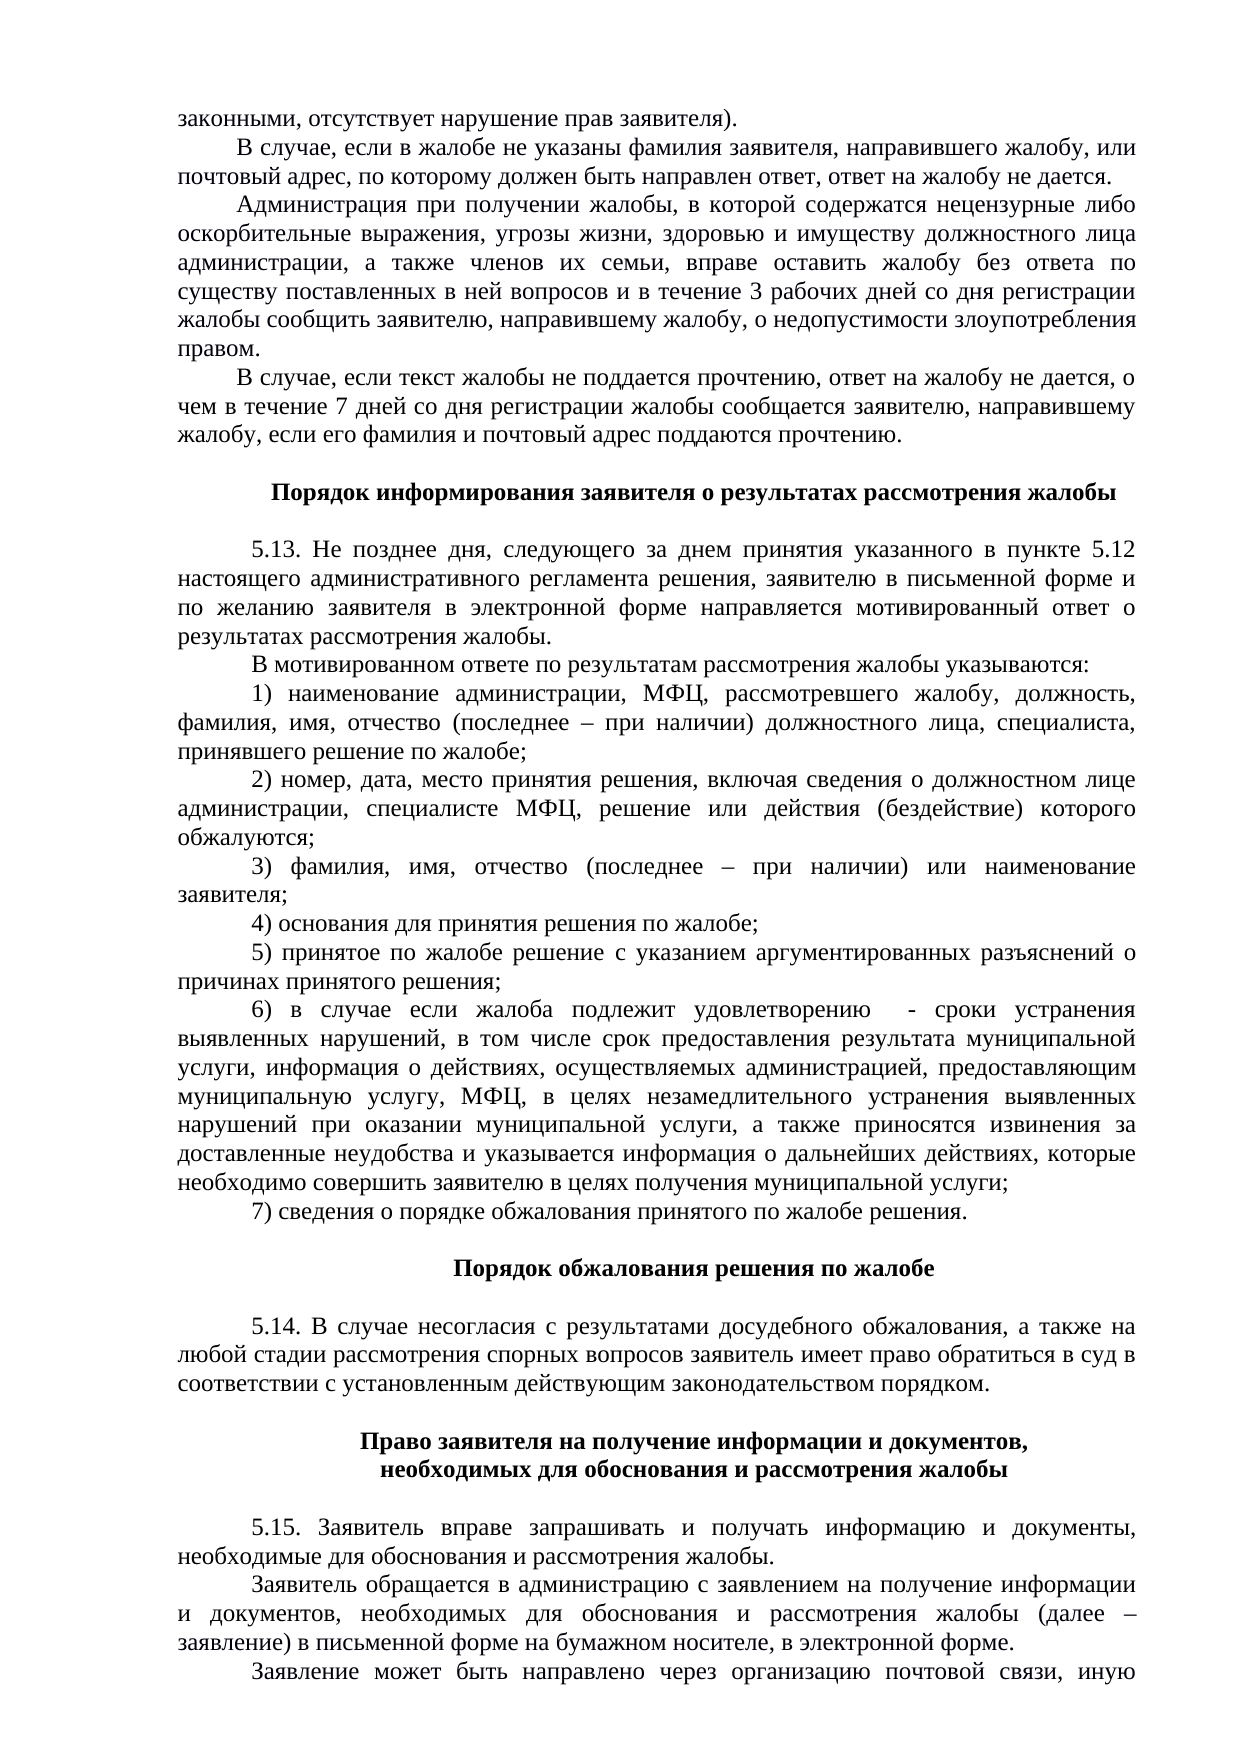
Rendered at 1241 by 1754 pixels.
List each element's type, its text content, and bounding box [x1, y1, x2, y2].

text 3) фамилия, имя, отчество (последнее – при наличии) или наименование заявителя; [177, 851, 1137, 908]
text Порядок обжалования решения по жалобе [177, 1253, 1137, 1282]
text 5.15. Заявитель вправе запрашивать и получать информацию и документы, необходимые для обоснования и рассмотрения жалобы. [177, 1512, 1137, 1569]
text 2) номер, дата, место принятия решения, включая сведения о должностном лице администрации, специалисте МФЦ, решение или действия (бездействие) которого обжалуются; [177, 764, 1137, 851]
text 6) в случае если жалоба подлежит удовлетворению - сроки устранения выявленных нарушений, в том числе срок предоставления результата муниципальной услуги, информация о действиях, осуществляемых администрацией, предоставляющим муниципальную услугу, МФЦ, в целях незамедлительного устранения выявленных нарушений при оказании муниципальной услуги, а также приносятся извинения за доставленные неудобства и указывается информация о дальнейших действиях, которые необходимо совершить заявителю в целях получения муниципальной услуги; [177, 994, 1137, 1196]
text необходимых для обоснования и рассмотрения жалобы [177, 1454, 1137, 1483]
text В мотивированном ответе по результатам рассмотрения жалобы указываются: [177, 649, 1137, 678]
text 7) сведения о порядке обжалования принятого по жалобе решения. [177, 1196, 1137, 1224]
text 5.14. В случае несогласия с результатами досудебного обжалования, а также на любой стадии рассмотрения спорных вопросов заявитель имеет право обратиться в суд в соответствии с установленным действующим законодательством порядком. [177, 1311, 1137, 1397]
text В случае, если текст жалобы не поддается прочтению, ответ на жалобу не дается, о чем в течение 7 дней со дня регистрации жалобы сообщается заявителю, направившему жалобу, если его фамилия и почтовый адрес поддаются прочтению. [177, 362, 1137, 448]
text 5.13. Не позднее дня, следующего за днем принятия указанного в пункте 5.12 настоящего административного регламента решения, заявителю в письменной форме и по желанию заявителя в электронной форме направляется мотивированный ответ о результатах рассмотрения жалобы. [177, 534, 1137, 649]
text Заявление может быть направлено через организацию почтовой связи, иную [177, 1656, 1137, 1684]
text Администрация при получении жалобы, в которой содержатся нецензурные либо оскорбительные выражения, угрозы жизни, здоровью и имуществу должностного лица администрации, а также членов их семьи, вправе оставить жалобу без ответа по существу поставленных в ней вопросов и в течение 3 рабочих дней со дня регистрации жалобы сообщить заявителю, направившему жалобу, о недопустимости злоупотребления правом. [177, 189, 1137, 362]
text Право заявителя на получение информации и документов, [177, 1426, 1137, 1454]
text 4) основания для принятия решения по жалобе; [177, 908, 1137, 937]
text 1) наименование администрации, МФЦ, рассмотревшего жалобу, должность, фамилия, имя, отчество (последнее – при наличии) должностного лица, специалиста, принявшего решение по жалобе; [177, 678, 1137, 764]
text 5) принятое по жалобе решение с указанием аргументированных разъяснений о причинах принятого решения; [177, 937, 1137, 994]
text законными, отсутствует нарушение прав заявителя). [177, 103, 1137, 132]
text Порядок информирования заявителя о результатах рассмотрения жалобы [177, 477, 1137, 506]
text В случае, если в жалобе не указаны фамилия заявителя, направившего жалобу, или почтовый адрес, по которому должен быть направлен ответ, ответ на жалобу не дается. [177, 132, 1137, 189]
text Заявитель обращается в администрацию с заявлением на получение информации и документов, необходимых для обоснования и рассмотрения жалобы (далее – заявление) в письменной форме на бумажном носителе, в электронной форме. [177, 1569, 1137, 1656]
